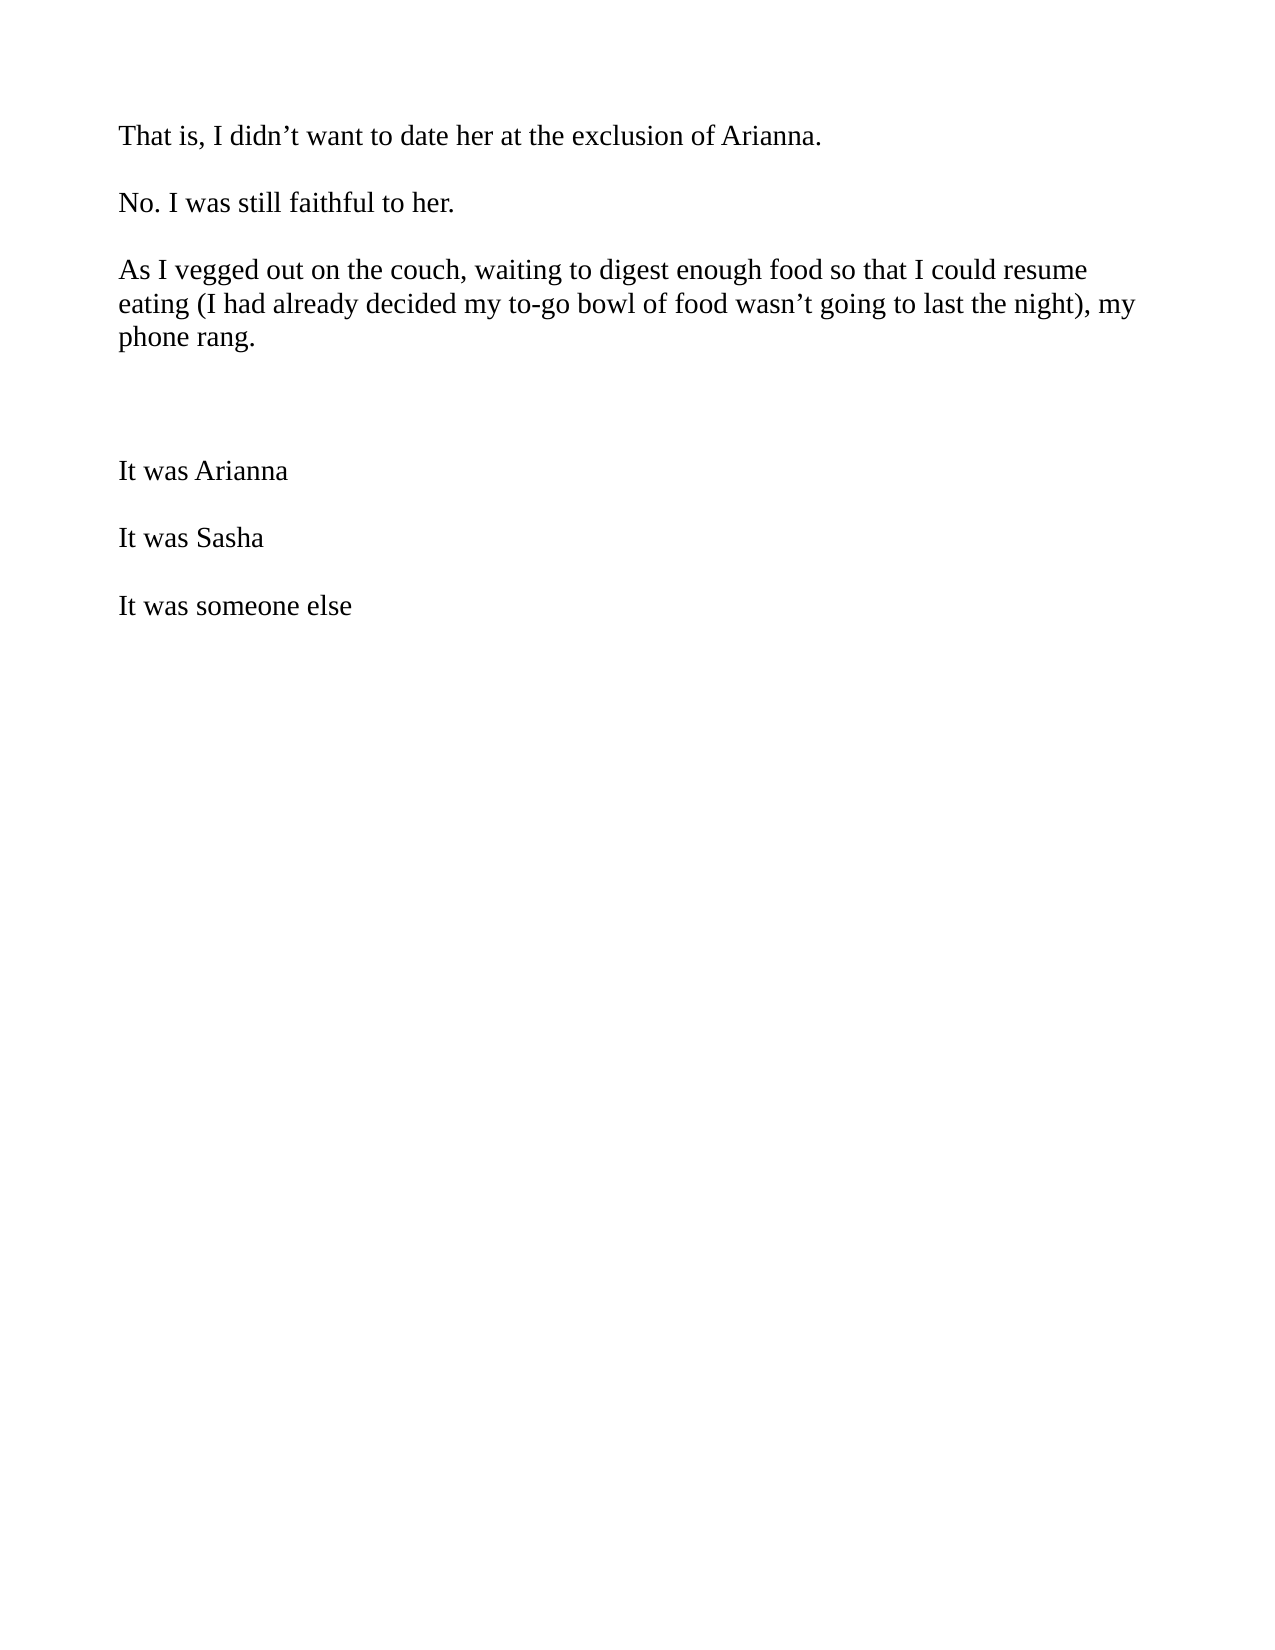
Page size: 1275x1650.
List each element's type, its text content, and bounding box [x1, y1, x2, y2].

text That is, I didn’t want to date her at the exclusion of Arianna. [118, 118, 1157, 152]
text As I vegged out on the couch, waiting to digest enough food so that I could resume eating (I had already decided my to-go bowl of food wasn’t going to last the night), my phone rang. [118, 252, 1157, 353]
text It was someone else [118, 588, 1157, 621]
text It was Arianna [118, 453, 1157, 487]
text No. I was still faithful to her. [118, 185, 1157, 219]
text It was Sasha [118, 521, 1157, 554]
